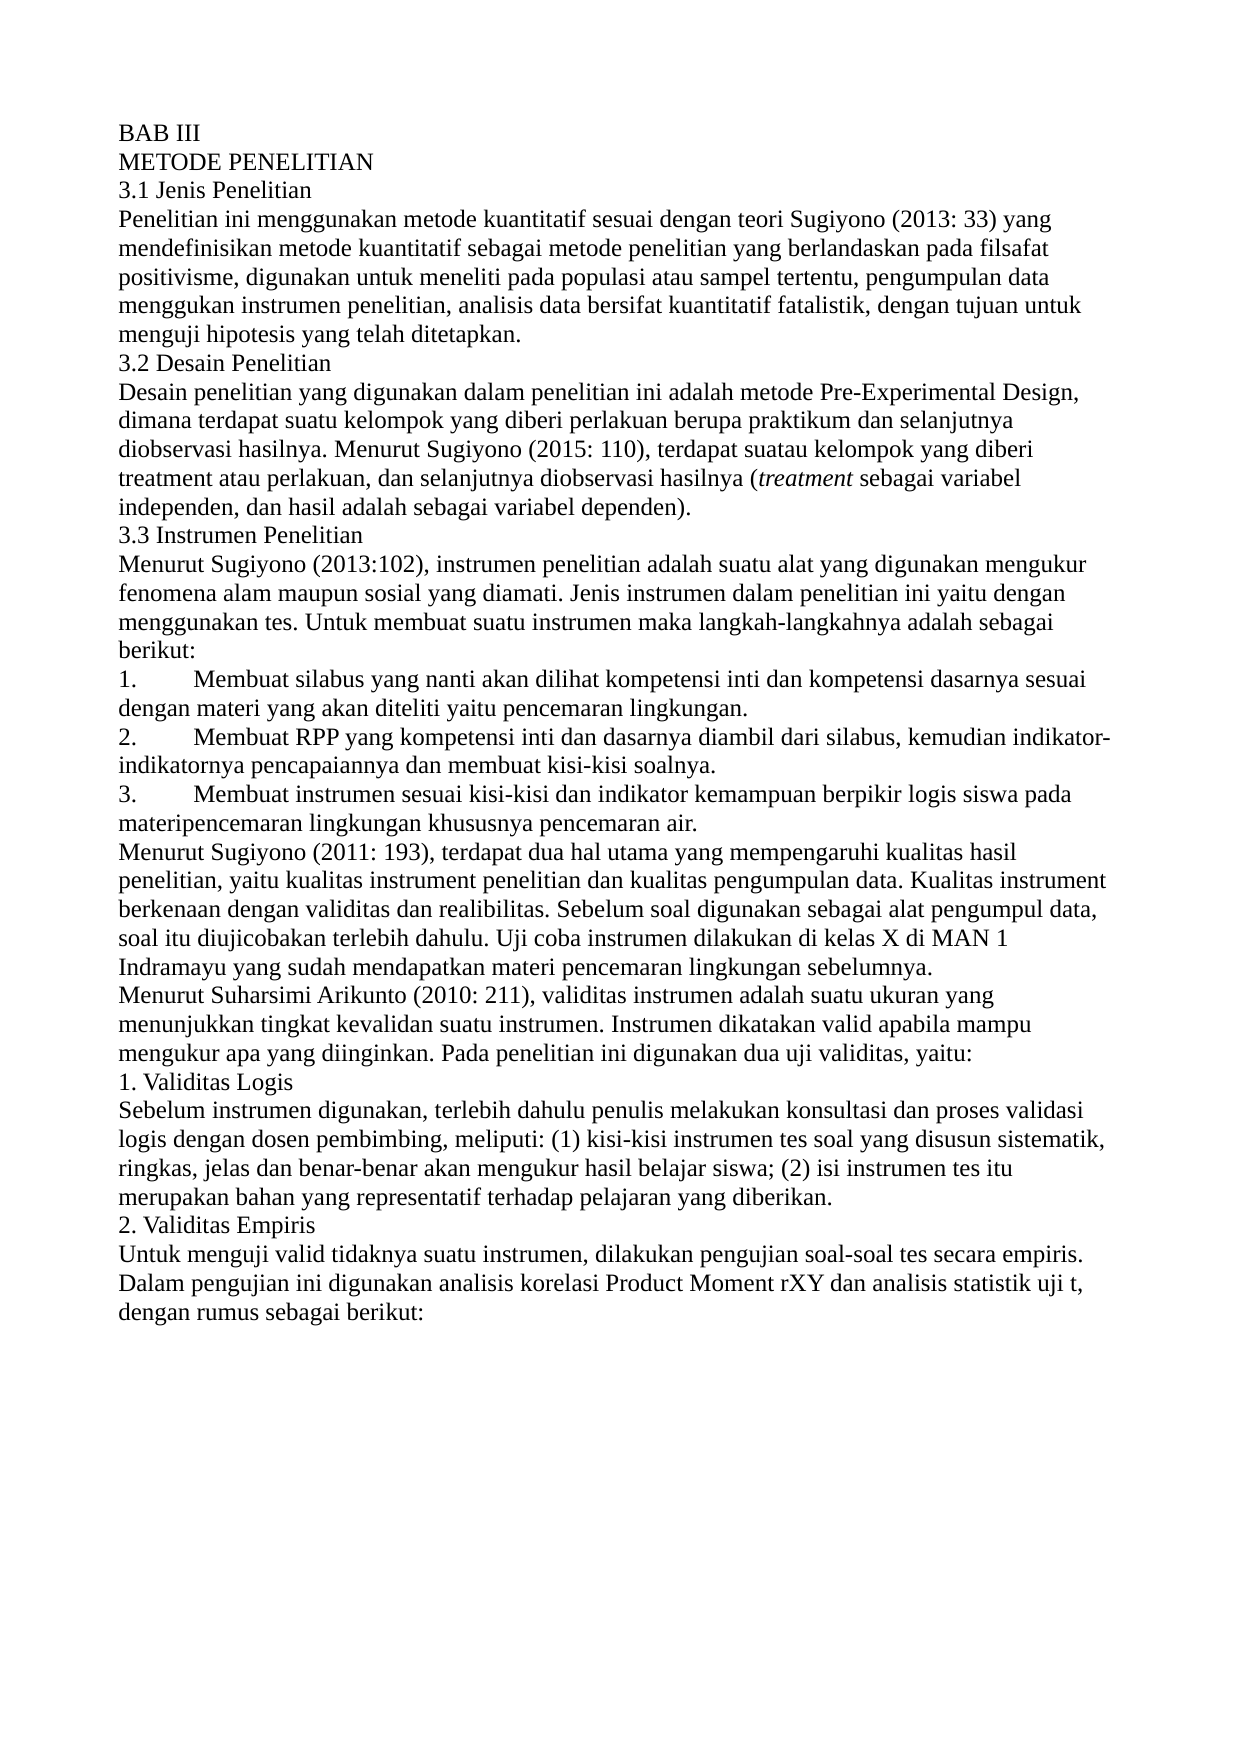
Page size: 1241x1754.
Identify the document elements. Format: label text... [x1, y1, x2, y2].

text 3.2 Desain Penelitian [118, 348, 1122, 377]
list Menurut Sugiyono (2013:102), instrumen penelitian adalah suatu alat yang digunakan mengukur fenomena alam maupun sosial yang diamati. Jenis instrumen dalam penelitian ini yaitu dengan menggunakan tes. Untuk membuat suatu instrumen maka langkah-langkahnya adalah sebagai berikut: [118, 549, 1122, 664]
list Menurut Sugiyono (2011: 193), terdapat dua hal utama yang mempengaruhi kualitas hasil penelitian, yaitu kualitas instrument penelitian dan kualitas pengumpulan data. Kualitas instrument berkenaan dengan validitas dan realibilitas. Sebelum soal digunakan sebagai alat pengumpul data, soal itu diujicobakan terlebih dahulu. Uji coba instrumen dilakukan di kelas X di MAN 1 Indramayu yang sudah mendapatkan materi pencemaran lingkungan sebelumnya. [118, 837, 1122, 981]
list 1. Validitas Logis [118, 1067, 1122, 1096]
list 2. Membuat RPP yang kompetensi inti dan dasarnya diambil dari silabus, kemudian indikator-indikatornya pencapaiannya dan membuat kisi-kisi soalnya. [118, 722, 1122, 779]
text BAB III [118, 118, 1122, 147]
list 3. Membuat instrumen sesuai kisi-kisi dan indikator kemampuan berpikir logis siswa pada materipencemaran lingkungan khususnya pencemaran air. [118, 779, 1122, 837]
text Sebelum instrumen digunakan, terlebih dahulu penulis melakukan konsultasi dan proses validasi logis dengan dosen pembimbing, meliputi: (1) kisi-kisi instrumen tes soal yang disusun sistematik, ringkas, jelas dan benar-benar akan mengukur hasil belajar siswa; (2) isi instrumen tes itu merupakan bahan yang representatif terhadap pelajaran yang diberikan. [118, 1096, 1122, 1211]
list Untuk menguji valid tidaknya suatu instrumen, dilakukan pengujian soal-soal tes secara empiris. Dalam pengujian ini digunakan analisis korelasi Product Moment rXY dan analisis statistik uji t, dengan rumus sebagai berikut: [118, 1239, 1122, 1326]
text 3.1 Jenis Penelitian [118, 176, 1122, 204]
text 2. Validitas Empiris [118, 1211, 1122, 1239]
list Desain penelitian yang digunakan dalam penelitian ini adalah metode Pre-Experimental Design, dimana terdapat suatu kelompok yang diberi perlakuan berupa praktikum dan selanjutnya diobservasi hasilnya. Menurut Sugiyono (2015: 110), terdapat suatau kelompok yang diberi treatment atau perlakuan, dan selanjutnya diobservasi hasilnya (treatment sebagai variabel independen, dan hasil adalah sebagai variabel dependen). [118, 377, 1122, 521]
text Menurut Suharsimi Arikunto (2010: 211), validitas instrumen adalah suatu ukuran yang menunjukkan tingkat kevalidan suatu instrumen. Instrumen dikatakan valid apabila mampu mengukur apa yang diinginkan. Pada penelitian ini digunakan dua uji validitas, yaitu: [118, 981, 1122, 1067]
text METODE PENELITIAN [118, 147, 1122, 176]
list 1. Membuat silabus yang nanti akan dilihat kompetensi inti dan kompetensi dasarnya sesuai dengan materi yang akan diteliti yaitu pencemaran lingkungan. [118, 664, 1122, 722]
list 3.3 Instrumen Penelitian [118, 521, 1122, 549]
list Penelitian ini menggunakan metode kuantitatif sesuai dengan teori Sugiyono (2013: 33) yang mendefinisikan metode kuantitatif sebagai metode penelitian yang berlandaskan pada filsafat positivisme, digunakan untuk meneliti pada populasi atau sampel tertentu, pengumpulan data menggukan instrumen penelitian, analisis data bersifat kuantitatif fatalistik, dengan tujuan untuk menguji hipotesis yang telah ditetapkan. [118, 204, 1122, 348]
